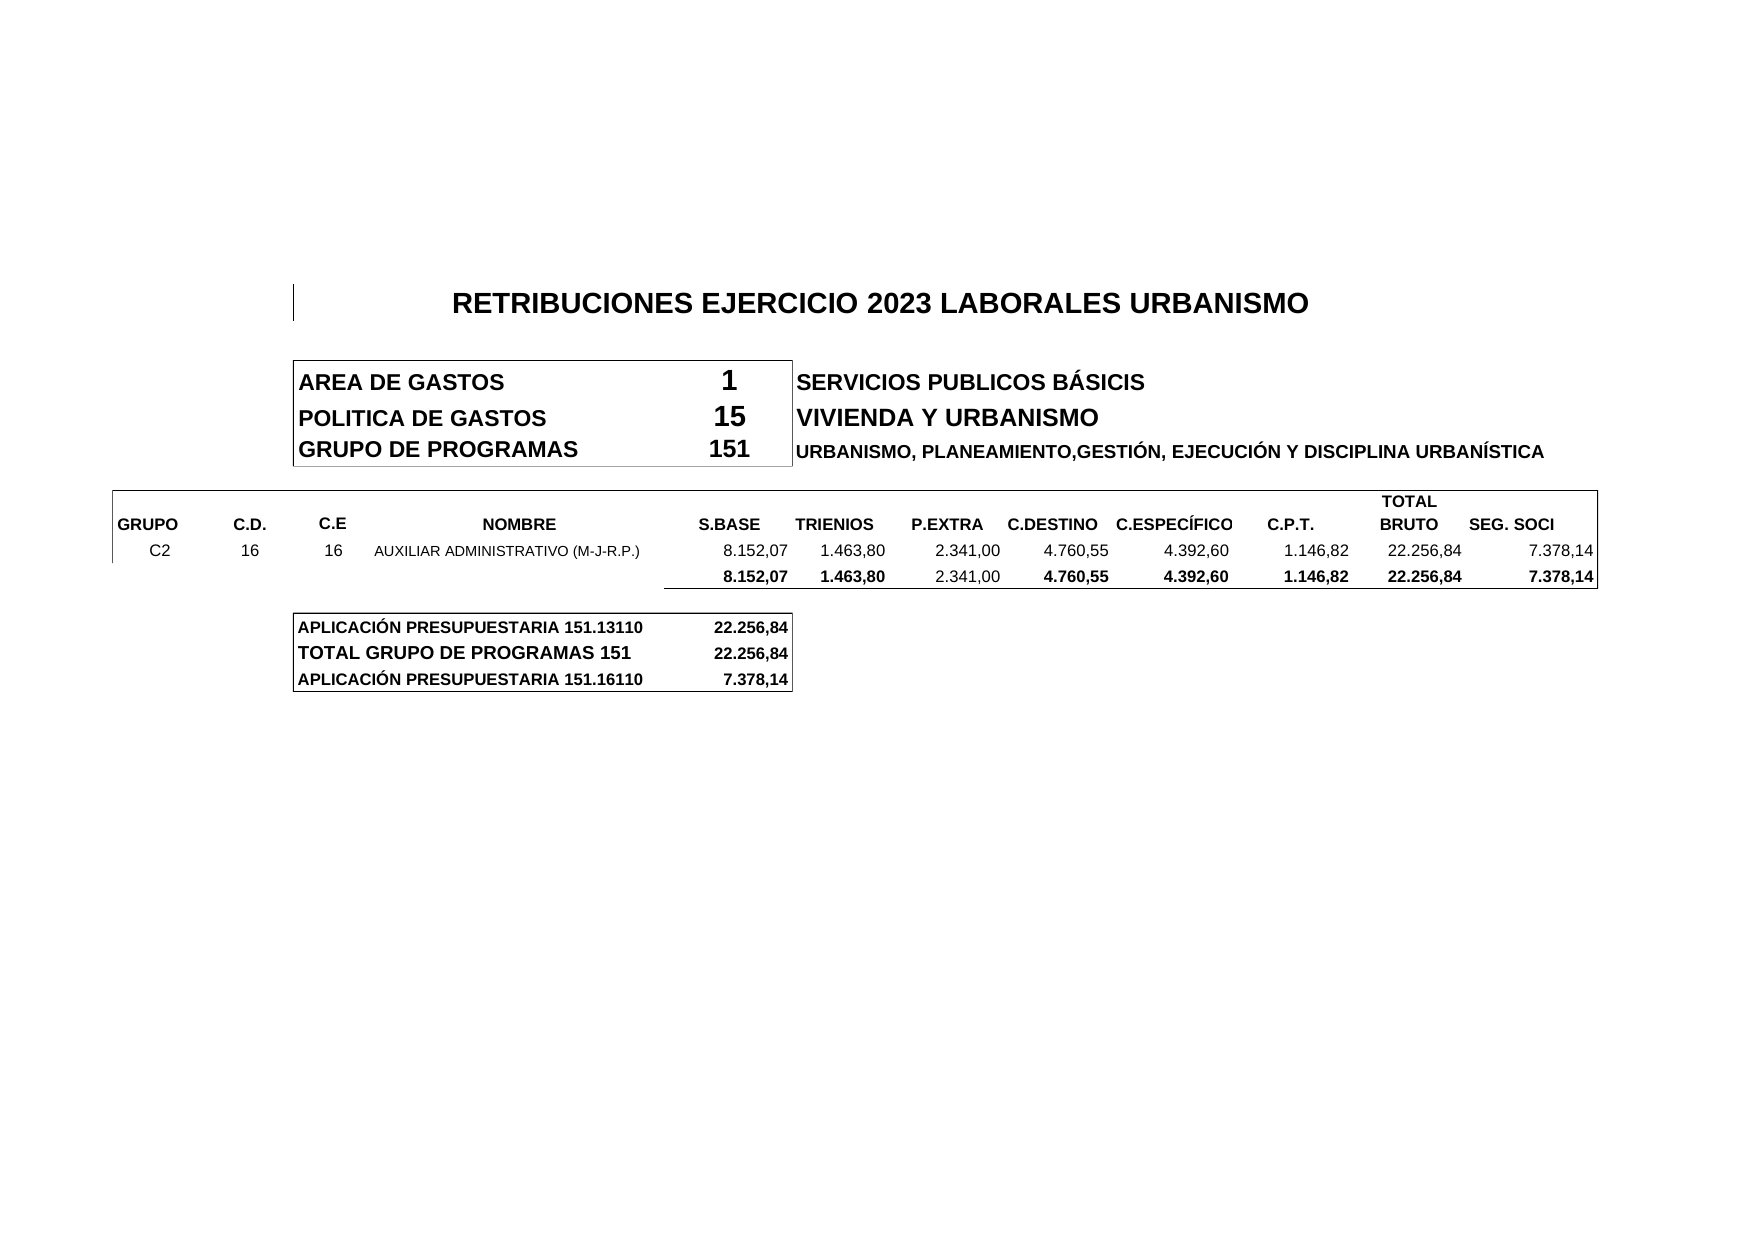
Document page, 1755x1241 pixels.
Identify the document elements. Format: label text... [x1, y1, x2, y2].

text 4.392,60 [1164, 566, 1232, 586]
text 151 [708, 434, 792, 463]
text 22.256,84 [1388, 566, 1466, 586]
text RETRIBUCIONES EJERCICIO 2023 LABORALES URBANISMO [450, 286, 1311, 319]
text P.EXTRA [911, 515, 1004, 534]
text 1.463,80 [820, 566, 889, 586]
text 7.378,14 [1528, 541, 1597, 560]
text 7.378,14 [723, 669, 792, 688]
text 15 [711, 399, 748, 432]
text C.E [319, 514, 371, 533]
text AREA DE GASTOS [298, 368, 665, 395]
text 4.760,55 [1044, 566, 1112, 586]
text C.D. [233, 515, 294, 534]
text SERVICIOS PUBLICOS BÁSICIS [796, 368, 1545, 395]
text 1 [667, 363, 792, 396]
text VIVIENDA Y URBANISMO [796, 403, 1545, 431]
text 16 [322, 541, 345, 560]
text 2.341,00 [935, 566, 1004, 586]
text SEG. SOCI [1469, 515, 1597, 534]
text S.BASE [698, 515, 792, 534]
text 4.392,60 [1164, 541, 1232, 560]
text 22.256,84 [1388, 541, 1466, 560]
text 22.256,84 [714, 618, 792, 637]
text C2 [147, 541, 172, 560]
text C.DESTINO [1007, 515, 1112, 534]
text APLICACIÓN PRESUPUESTARIA 151.13110 [297, 618, 665, 637]
text 8.152,07 [723, 566, 792, 586]
text 1.146,82 [1284, 541, 1352, 560]
text URBANISMO, PLANEAMIENTO,GESTIÓN, EJECUCIÓN Y DISCIPLINA URBANÍSTICA [796, 440, 1545, 462]
text TOTAL GRUPO DE PROGRAMAS 151 [298, 642, 665, 663]
text 16 [237, 541, 263, 560]
text C.P.T. [1267, 515, 1352, 534]
text C.ESPECÍFICO [1116, 515, 1232, 534]
text 2.341,00 [935, 541, 1004, 560]
text TRIENIOS [795, 515, 889, 534]
text GRUPO DE PROGRAMAS [298, 436, 665, 463]
text 1.463,80 [820, 541, 889, 560]
text GRUPO [117, 515, 204, 534]
text 8.152,07 [723, 541, 792, 560]
text NOMBRE [480, 515, 558, 534]
text POLITICA DE GASTOS [298, 405, 665, 431]
text 7.378,14 [1528, 566, 1597, 586]
text AUXILIAR ADMINISTRATIVO (M-J-R.P.) [374, 542, 665, 559]
text 1.146,82 [1284, 566, 1352, 586]
text TOTAL BRUTO [1379, 492, 1440, 534]
text 22.256,84 [714, 643, 792, 663]
text 4.760,55 [1044, 541, 1112, 560]
text APLICACIÓN PRESUPUESTARIA 151.16110 [297, 669, 665, 688]
